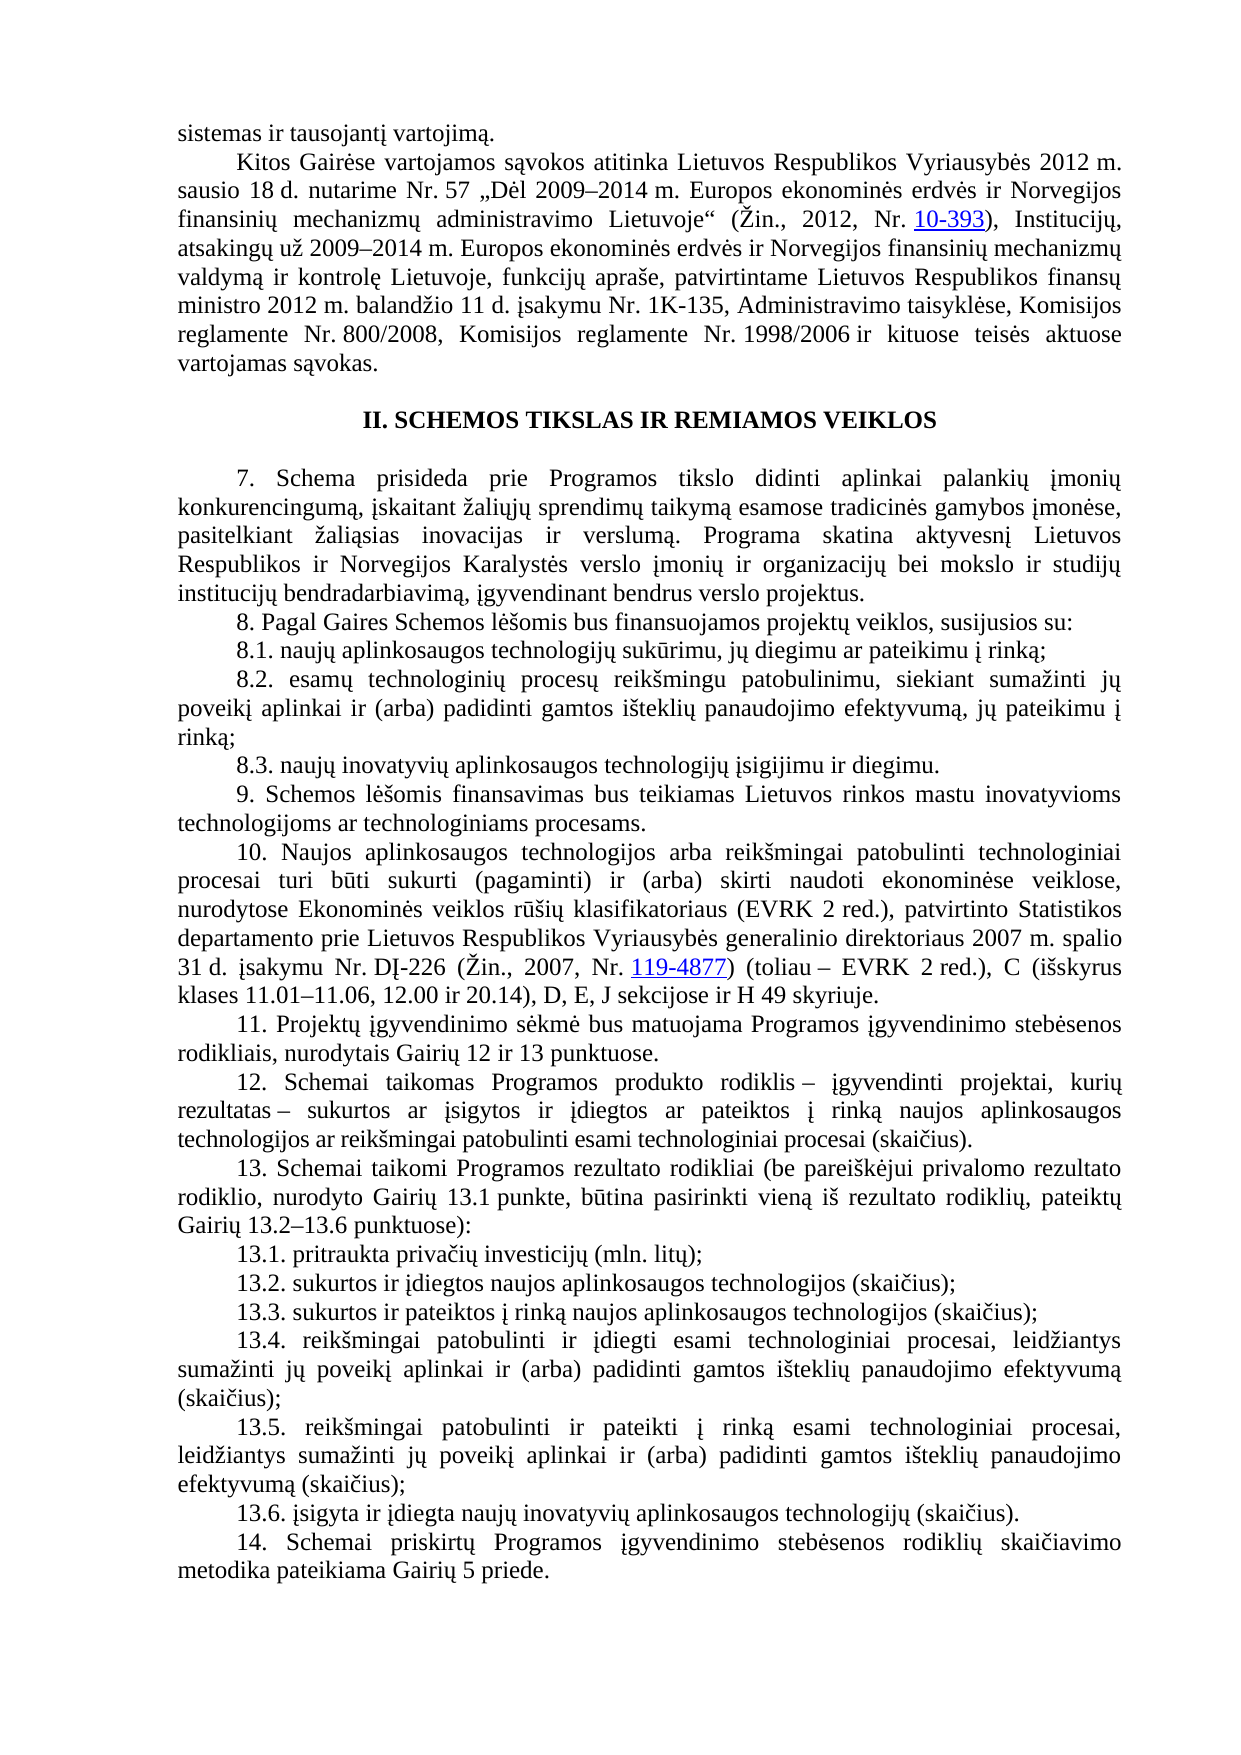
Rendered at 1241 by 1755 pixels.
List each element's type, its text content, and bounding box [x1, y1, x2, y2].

text 11. Projektų įgyvendinimo sėkmė bus matuojama Programos įgyvendinimo stebėsenos rodikliais, nurodytais Gairių 12 ir 13 punktuose. [177, 1009, 1122, 1067]
text 10. Naujos aplinkosaugos technologijos arba reikšmingai patobulinti technologiniai procesai turi būti sukurti (pagaminti) ir (arba) skirti naudoti ekonominėse veiklose, nurodytose Ekonominės veiklos rūšių klasifikatoriaus (EVRK 2 red.), patvirtinto Statistikos departamento prie Lietuvos Respublikos Vyriausybės generalinio direktoriaus 2007 m. spalio 31 d. įsakymu Nr. DĮ-226 (Žin., 2007, Nr. 119-4877) (toliau – EVRK 2 red.), C (išskyrus klases 11.01–11.06, 12.00 ir 20.14), D, E, J sekcijose ir H 49 skyriuje. [177, 837, 1122, 1009]
text 13.5. reikšmingai patobulinti ir pateikti į rinką esami technologiniai procesai, leidžiantys sumažinti jų poveikį aplinkai ir (arba) padidinti gamtos išteklių panaudojimo efektyvumą (skaičius); [177, 1412, 1122, 1498]
text Kitos Gairėse vartojamos sąvokos atitinka Lietuvos Respublikos Vyriausybės 2012 m. sausio 18 d. nutarime Nr. 57 „Dėl 2009–2014 m. Europos ekonominės erdvės ir Norvegijos finansinių mechanizmų administravimo Lietuvoje“ (Žin., 2012, Nr. 10-393), Institucijų, atsakingų už 2009–2014 m. Europos ekonominės erdvės ir Norvegijos finansinių mechanizmų valdymą ir kontrolę Lietuvoje, funkcijų apraše, patvirtintame Lietuvos Respublikos finansų ministro 2012 m. balandžio 11 d. įsakymu Nr. 1K-135, Administravimo taisyklėse, Komisijos reglamente Nr. 800/2008, Komisijos reglamente Nr. 1998/2006 ir kituose teisės aktuose vartojamas sąvokas. [177, 147, 1122, 377]
text sistemas ir tausojantį vartojimą. [177, 118, 1122, 147]
text 8.1. naujų aplinkosaugos technologijų sukūrimu, jų diegimu ar pateikimu į rinką; [177, 636, 1122, 664]
text 13.6. įsigyta ir įdiegta naujų inovatyvių aplinkosaugos technologijų (skaičius). [177, 1498, 1122, 1527]
text 9. Schemos lėšomis finansavimas bus teikiamas Lietuvos rinkos mastu inovatyvioms technologijoms ar technologiniams procesams. [177, 779, 1122, 837]
text 13.1. pritraukta privačių investicijų (mln. litų); [177, 1239, 1122, 1268]
text 8. Pagal Gaires Schemos lėšomis bus finansuojamos projektų veiklos, susijusios su: [177, 607, 1122, 636]
text 12. Schemai taikomas Programos produkto rodiklis – įgyvendinti projektai, kurių rezultatas – sukurtos ar įsigytos ir įdiegtos ar pateiktos į rinką naujos aplinkosaugos technologijos ar reikšmingai patobulinti esami technologiniai procesai (skaičius). [177, 1067, 1122, 1153]
text 8.3. naujų inovatyvių aplinkosaugos technologijų įsigijimu ir diegimu. [177, 751, 1122, 779]
text 13.4. reikšmingai patobulinti ir įdiegti esami technologiniai procesai, leidžiantys sumažinti jų poveikį aplinkai ir (arba) padidinti gamtos išteklių panaudojimo efektyvumą (skaičius); [177, 1326, 1122, 1412]
text 13.3. sukurtos ir pateiktos į rinką naujos aplinkosaugos technologijos (skaičius); [177, 1297, 1122, 1326]
text II. sChemos TIKSLAS ir remiamos veiklos [177, 406, 1122, 434]
text 13.2. sukurtos ir įdiegtos naujos aplinkosaugos technologijos (skaičius); [177, 1268, 1122, 1297]
text 13. Schemai taikomi Programos rezultato rodikliai (be pareiškėjui privalomo rezultato rodiklio, nurodyto Gairių 13.1 punkte, būtina pasirinkti vieną iš rezultato rodiklių, pateiktų Gairių 13.2–13.6 punktuose): [177, 1153, 1122, 1239]
text 7. Schema prisideda prie Programos tikslo didinti aplinkai palankių įmonių konkurencingumą, įskaitant žaliųjų sprendimų taikymą esamose tradicinės gamybos įmonėse, pasitelkiant žaliąsias inovacijas ir verslumą. Programa skatina aktyvesnį Lietuvos Respublikos ir Norvegijos Karalystės verslo įmonių ir organizacijų bei mokslo ir studijų institucijų bendradarbiavimą, įgyvendinant bendrus verslo projektus. [177, 463, 1122, 607]
text 8.2. esamų technologinių procesų reikšmingu patobulinimu, siekiant sumažinti jų poveikį aplinkai ir (arba) padidinti gamtos išteklių panaudojimo efektyvumą, jų pateikimu į rinką; [177, 664, 1122, 751]
text 14. Schemai priskirtų Programos įgyvendinimo stebėsenos rodiklių skaičiavimo metodika pateikiama Gairių 5 priede. [177, 1527, 1122, 1584]
